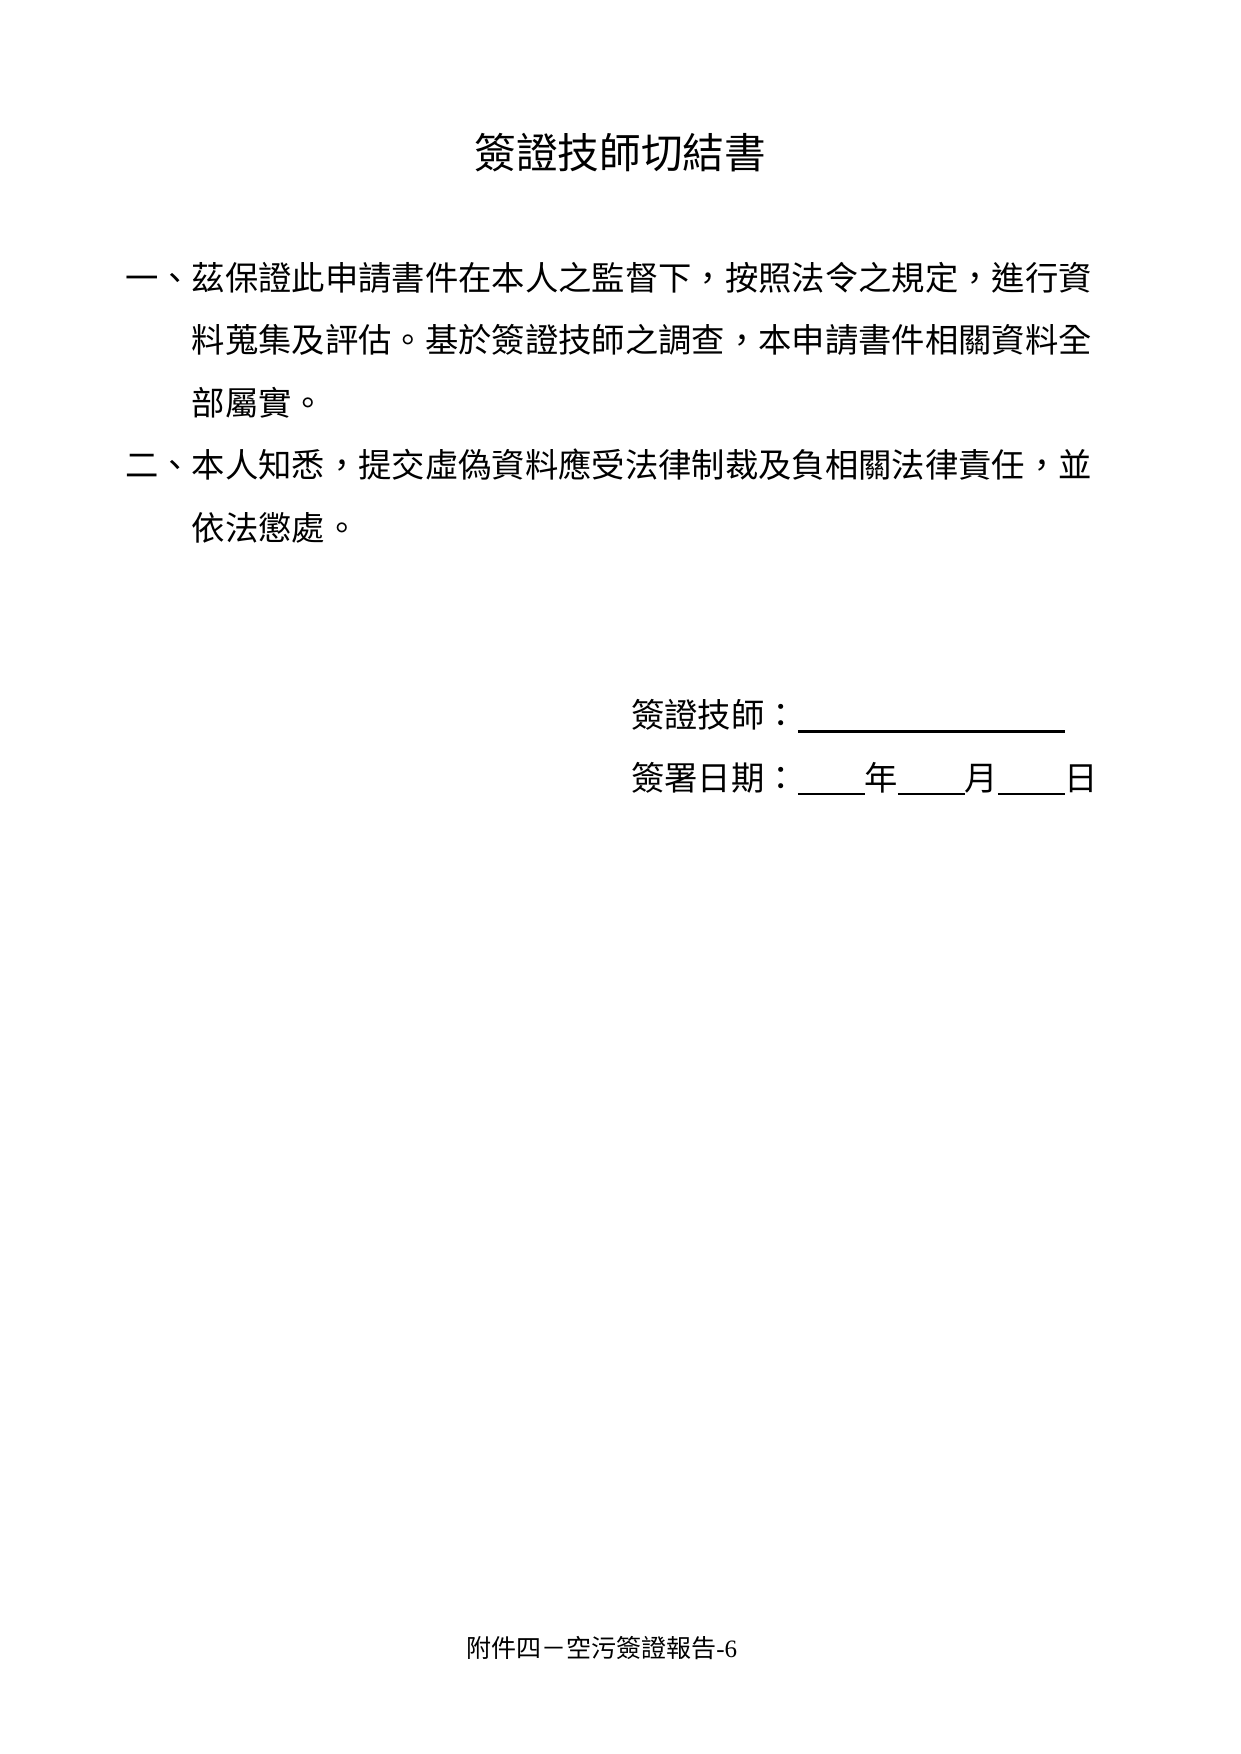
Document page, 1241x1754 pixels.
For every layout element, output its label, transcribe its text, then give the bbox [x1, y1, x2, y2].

text 簽證技師切結書 [125, 109, 1115, 171]
text 一、茲保證此申請書件在本人之監督下，按照法令之規定，進行資料蒐集及評估。基於簽證技師之調查，本申請書件相關資料全部屬實。 [125, 234, 1115, 421]
text 簽署日期： 年 月 日 [125, 734, 1115, 796]
text 二、本人知悉，提交虛偽資料應受法律制裁及負相關法律責任，並依法懲處。 [125, 421, 1115, 546]
text 簽證技師： [125, 671, 1115, 734]
